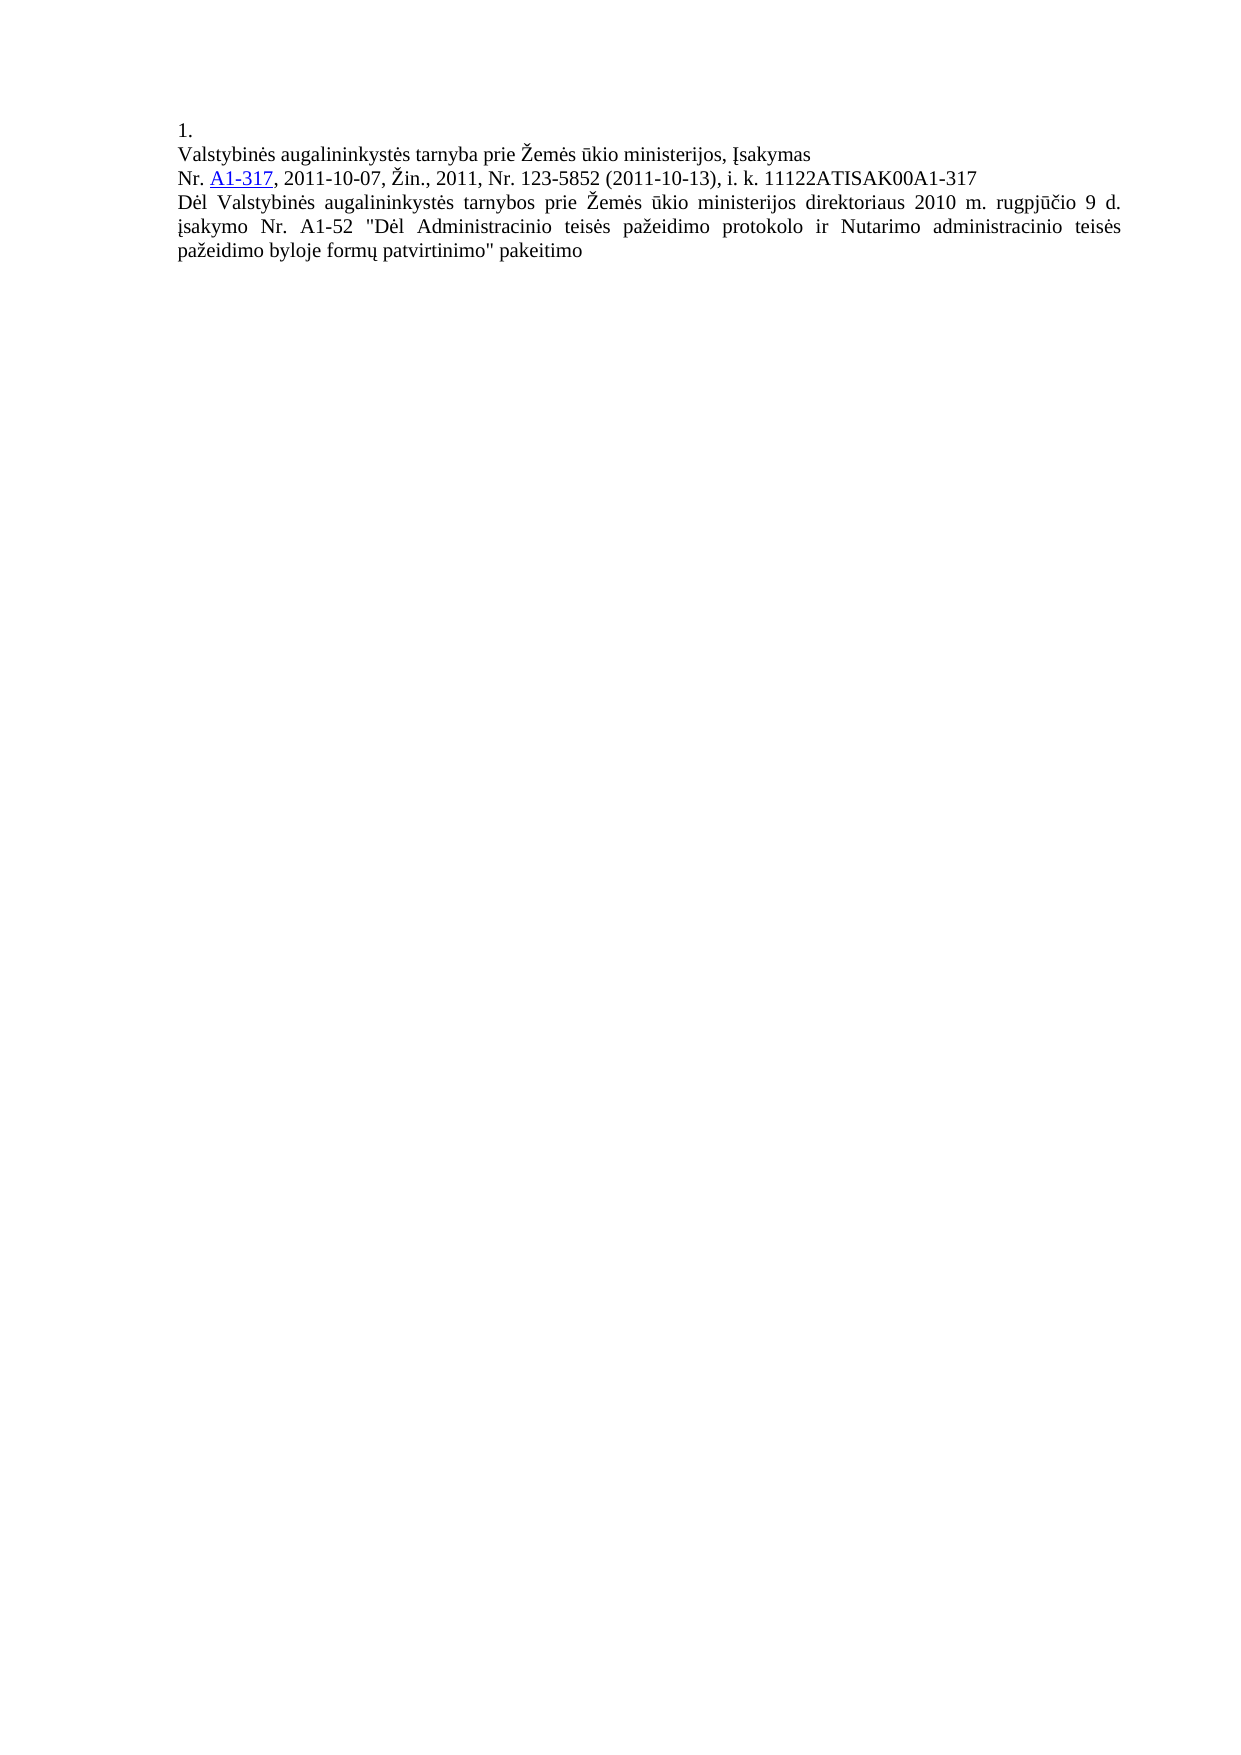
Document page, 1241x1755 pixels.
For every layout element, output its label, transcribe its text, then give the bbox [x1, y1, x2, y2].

text Valstybinės augalininkystės tarnyba prie Žemės ūkio ministerijos, Įsakymas [177, 142, 1122, 166]
text Nr. A1-317, 2011-10-07, Žin., 2011, Nr. 123-5852 (2011-10-13), i. k. 11122ATISAK00A1-317 [177, 166, 1122, 190]
text Dėl Valstybinės augalininkystės tarnybos prie Žemės ūkio ministerijos direktoriaus 2010 m. rugpjūčio 9 d. įsakymo Nr. A1-52 "Dėl Administracinio teisės pažeidimo protokolo ir Nutarimo administracinio teisės pažeidimo byloje formų patvirtinimo" pakeitimo [177, 190, 1122, 262]
text 1. [177, 118, 1122, 142]
